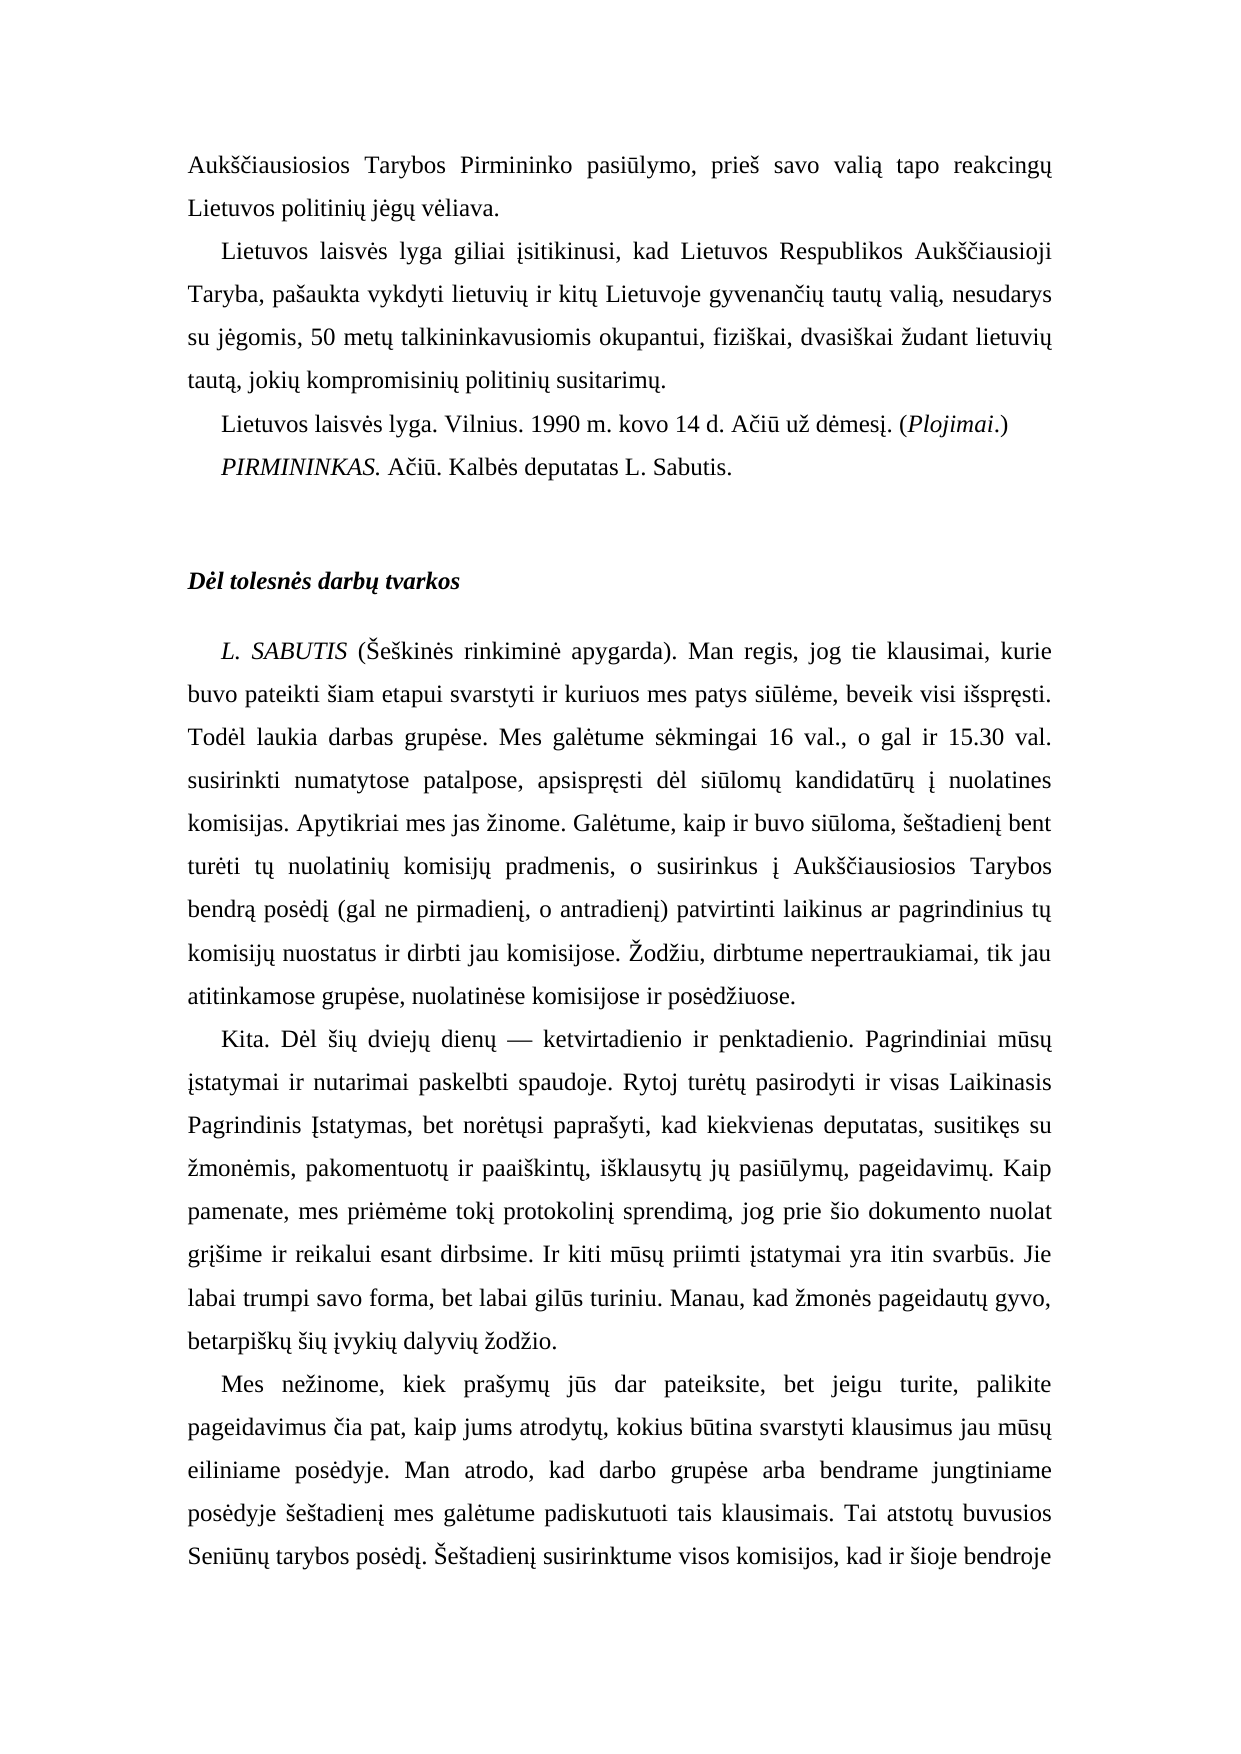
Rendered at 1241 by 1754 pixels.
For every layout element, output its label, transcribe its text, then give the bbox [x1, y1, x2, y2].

text L. Sabutis (Šeškinės rinkiminė apygarda). Man regis, jog tie klausimai, kurie buvo pateikti šiam etapui svarstyti ir kuriuos mes patys siūlėme, beveik visi išspręsti. Todėl laukia darbas grupėse. Mes galėtume sėkmingai 16 val., o gal ir 15.30 val. susirinkti numatytose patalpose, apsispręsti dėl siūlomų kandidatūrų į nuolatines komisijas. Apytikriai mes jas žinome. Galėtume, kaip ir buvo siūloma, šeštadienį bent turėti tų nuolatinių komisijų pradmenis, o susirinkus į Aukščiausiosios Tarybos bendrą posėdį (gal ne pirmadienį, o antradienį) patvirtinti laikinus ar pagrindinius tų komisijų nuostatus ir dirbti jau komisijose. Žodžiu, dirbtume nepertraukiamai, tik jau atitinkamose grupėse, nuolatinėse komisijose ir posėdžiuose. [187, 636, 1053, 1009]
text Pirmininkas. Ačiū. Kalbės deputatas L. Sabutis. [187, 452, 1053, 481]
text Lietuvos laisvės lyga. Vilnius. 1990 m. kovo 14 d. Ačiū už dėmesį. (Plojimai.) [187, 409, 1053, 437]
text Aukščiausiosios Tarybos Pirmininko pasiūlymo, prieš savo valią tapo reakcingų Lietuvos politinių jėgų vėliava. [187, 150, 1053, 222]
subtitle Dėl tolesnės darbų tvarkos [187, 566, 1053, 595]
text Mes nežinome, kiek prašymų jūs dar pateiksite, bet jeigu turite, palikite pageidavimus čia pat, kaip jums atrodytų, kokius būtina svarstyti klausimus jau mūsų eiliniame posėdyje. Man atrodo, kad darbo grupėse arba bendrame jungtiniame posėdyje šeštadienį mes galėtume padiskutuoti tais klausimais. Tai atstotų buvusios Seniūnų tarybos posėdį. Šeštadienį susirinktume visos komisijos, kad ir šioje bendroje [187, 1369, 1053, 1570]
text Lietuvos laisvės lyga giliai įsitikinusi, kad Lietuvos Respublikos Aukščiausioji Taryba, pašaukta vykdyti lietuvių ir kitų Lietuvoje gyvenančių tautų valią, nesudarys su jėgomis, 50 metų talkininkavusiomis okupantui, fiziškai, dvasiškai žudant lietuvių tautą, jokių kompromisinių politinių susitarimų. [187, 236, 1053, 394]
text Kita. Dėl šių dviejų dienų — ketvirtadienio ir penktadienio. Pagrindiniai mūsų įstatymai ir nutarimai paskelbti spaudoje. Rytoj turėtų pasirodyti ir visas Laikinasis Pagrindinis Įstatymas, bet norėtųsi paprašyti, kad kiekvienas deputatas, susitikęs su žmonėmis, pakomentuotų ir paaiškintų, išklausytų jų pasiūlymų, pageidavimų. Kaip pamenate, mes priėmėme tokį protokolinį sprendimą, jog prie šio dokumento nuolat grįšime ir reikalui esant dirbsime. Ir kiti mūsų priimti įstatymai yra itin svarbūs. Jie labai trumpi savo forma, bet labai gilūs turiniu. Manau, kad žmonės pageidautų gyvo, betarpiškų šių įvykių dalyvių žodžio. [187, 1024, 1053, 1354]
